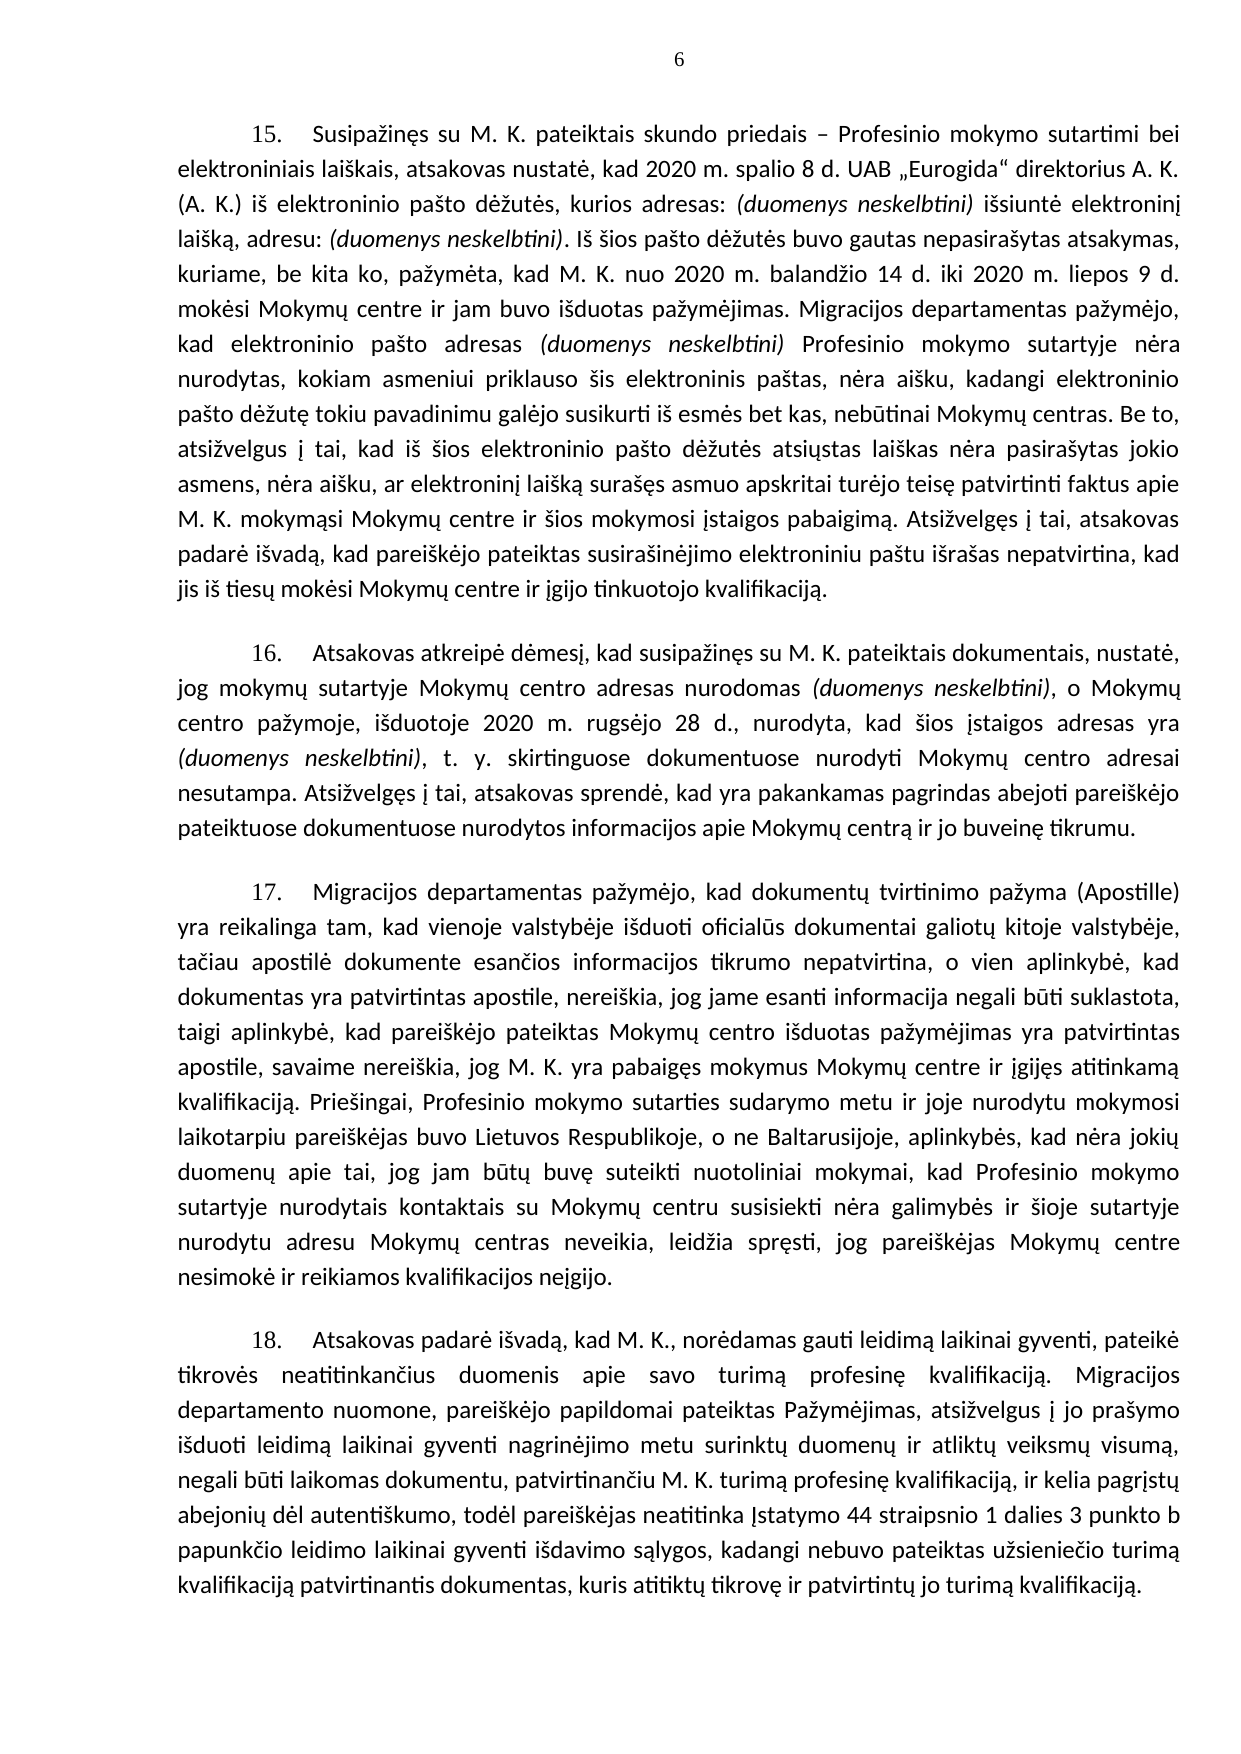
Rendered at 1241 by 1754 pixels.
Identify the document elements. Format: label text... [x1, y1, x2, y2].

text 17. Migracijos departamentas pažymėjo, kad dokumentų tvirtinimo pažyma (Apostille) yra reikalinga tam, kad vienoje valstybėje išduoti oficialūs dokumentai galiotų kitoje valstybėje, tačiau apostilė dokumente esančios informacijos tikrumo nepatvirtina, o vien aplinkybė, kad dokumentas yra patvirtintas apostile, nereiškia, jog jame esanti informacija negali būti suklastota, taigi aplinkybė, kad pareiškėjo pateiktas Mokymų centro išduotas pažymėjimas yra patvirtintas apostile, savaime nereiškia, jog M. K. yra pabaigęs mokymus Mokymų centre ir įgijęs atitinkamą kvalifikaciją. Priešingai, Profesinio mokymo sutarties sudarymo metu ir joje nurodytu mokymosi laikotarpiu pareiškėjas buvo Lietuvos Respublikoje, o ne Baltarusijoje, aplinkybės, kad nėra jokių duomenų apie tai, jog jam būtų buvę suteikti nuotoliniai mokymai, kad Profesinio mokymo sutartyje nurodytais kontaktais su Mokymų centru susisiekti nėra galimybės ir šioje sutartyje nurodytu adresu Mokymų centras neveikia, leidžia spręsti, jog pareiškėjas Mokymų centre nesimokė ir reikiamos kvalifikacijos neįgijo. [177, 876, 1181, 1291]
text 15. Susipažinęs su M. K. pateiktais skundo priedais – Profesinio mokymo sutartimi bei elektroniniais laiškais, atsakovas nustatė, kad 2020 m. spalio 8 d. UAB „Eurogida“ direktorius A. K. (A. K.) iš elektroninio pašto dėžutės, kurios adresas: (duomenys neskelbtini) išsiuntė elektroninį laišką, adresu: (duomenys neskelbtini). Iš šios pašto dėžutės buvo gautas nepasirašytas atsakymas, kuriame, be kita ko, pažymėta, kad M. K. nuo 2020 m. balandžio 14 d. iki 2020 m. liepos 9 d. mokėsi Mokymų centre ir jam buvo išduotas pažymėjimas. Migracijos departamentas pažymėjo, kad elektroninio pašto adresas (duomenys neskelbtini) Profesinio mokymo sutartyje nėra nurodytas, kokiam asmeniui priklauso šis elektroninis paštas, nėra aišku, kadangi elektroninio pašto dėžutę tokiu pavadinimu galėjo susikurti iš esmės bet kas, nebūtinai Mokymų centras. Be to, atsižvelgus į tai, kad iš šios elektroninio pašto dėžutės atsiųstas laiškas nėra pasirašytas jokio asmens, nėra aišku, ar elektroninį laišką surašęs asmuo apskritai turėjo teisę patvirtinti faktus apie M. K. mokymąsi Mokymų centre ir šios mokymosi įstaigos pabaigimą. Atsižvelgęs į tai, atsakovas padarė išvadą, kad pareiškėjo pateiktas susirašinėjimo elektroniniu paštu išrašas nepatvirtina, kad jis iš tiesų mokėsi Mokymų centre ir įgijo tinkuotojo kvalifikaciją. [177, 118, 1181, 604]
text 18. Atsakovas padarė išvadą, kad M. K., norėdamas gauti leidimą laikinai gyventi, pateikė tikrovės neatitinkančius duomenis apie savo turimą profesinę kvalifikaciją. Migracijos departamento nuomone, pareiškėjo papildomai pateiktas Pažymėjimas, atsižvelgus į jo prašymo išduoti leidimą laikinai gyventi nagrinėjimo metu surinktų duomenų ir atliktų veiksmų visumą, negali būti laikomas dokumentu, patvirtinančiu M. K. turimą profesinę kvalifikaciją, ir kelia pagrįstų abejonių dėl autentiškumo, todėl pareiškėjas neatitinka Įstatymo 44 straipsnio 1 dalies 3 punkto b papunkčio leidimo laikinai gyventi išdavimo sąlygos, kadangi nebuvo pateiktas užsieniečio turimą kvalifikaciją patvirtinantis dokumentas, kuris atitiktų tikrovę ir patvirtintų jo turimą kvalifikaciją. [177, 1324, 1181, 1600]
text 16. Atsakovas atkreipė dėmesį, kad susipažinęs su M. K. pateiktais dokumentais, nustatė, jog mokymų sutartyje Mokymų centro adresas nurodomas (duomenys neskelbtini), o Mokymų centro pažymoje, išduotoje 2020 m. rugsėjo 28 d., nurodyta, kad šios įstaigos adresas yra (duomenys neskelbtini), t. y. skirtinguose dokumentuose nurodyti Mokymų centro adresai nesutampa. Atsižvelgęs į tai, atsakovas sprendė, kad yra pakankamas pagrindas abejoti pareiškėjo pateiktuose dokumentuose nurodytos informacijos apie Mokymų centrą ir jo buveinę tikrumu. [177, 637, 1181, 842]
